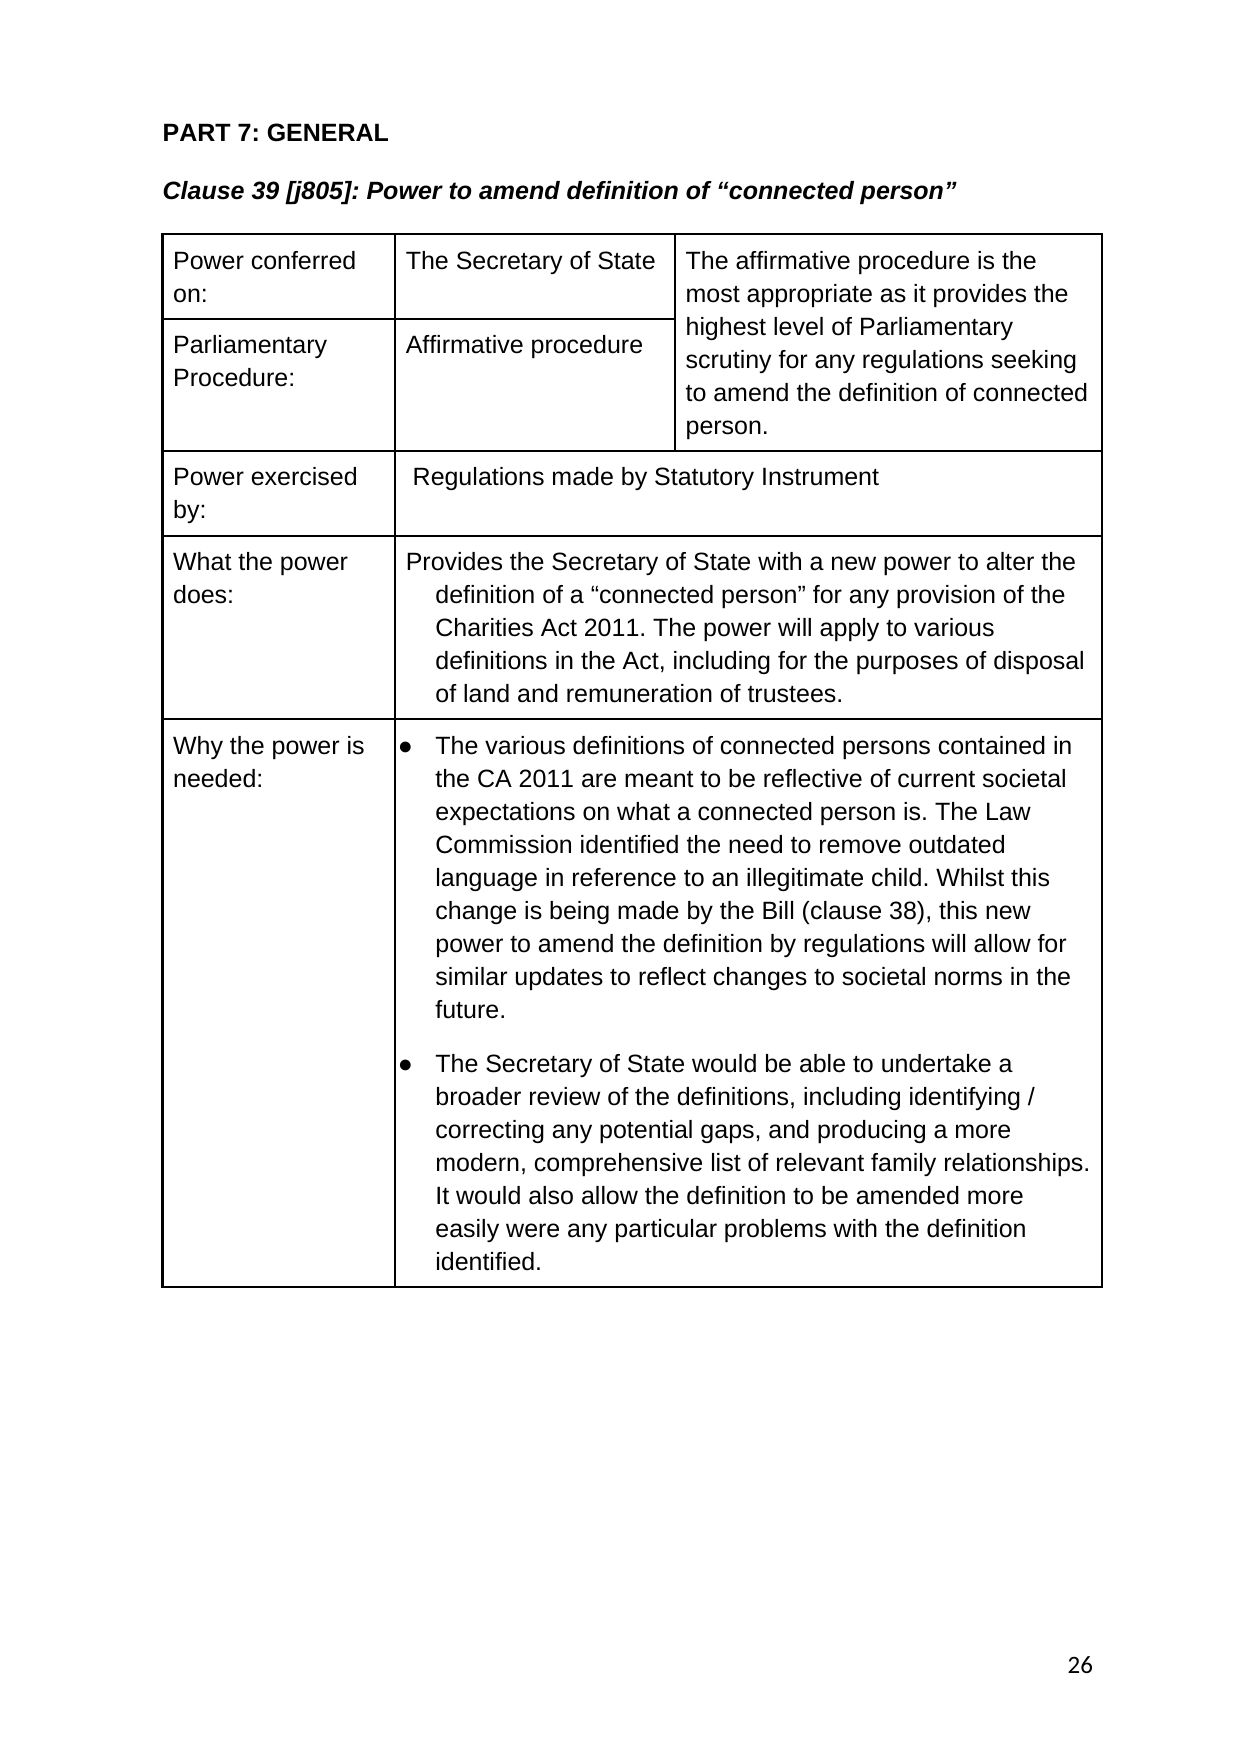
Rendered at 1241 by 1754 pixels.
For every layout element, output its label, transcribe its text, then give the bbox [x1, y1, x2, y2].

table_header The Secretary of State [396, 235, 674, 318]
table_cell Power exercised by: [164, 452, 394, 534]
text PART 7: GENERAL [162, 118, 1093, 147]
table_cell What the power does: [164, 537, 394, 718]
table_cell Provides the Secretary of State with a new power to alter the definition of a “connected person” for any provision of the Charities Act 2011. The power will apply to various definitions in the Act, including for the purposes of disposal of land and remuneration of trustees. [396, 537, 1101, 718]
table_cell Parliamentary Procedure: [164, 320, 394, 450]
table_cell Affirmative procedure [396, 320, 674, 450]
table_cell Regulations made by Statutory Instrument [396, 452, 1101, 534]
table_cell The various definitions of connected persons contained in the CA 2011 are meant to be reflective of current societal expectations on what a connected person is. The Law Commission identified the need to remove outdated language in reference to an illegitimate child. Whilst this change is being made by the Bill (clause 38), this new power to amend the definition by regulations will allow for similar updates to reflect changes to societal norms in the future. The Secretary of State would be able to undertake a broader review of the definitions, including identifying / correcting any potential gaps, and producing a more modern, comprehensive list of relevant family relationships. It would also allow the definition to be amended more easily were any particular problems with the definition identified. [396, 720, 1101, 1286]
text Clause 39 [j805]: Power to amend definition of “connected person” [162, 176, 1093, 204]
table_header The affirmative procedure is the most appropriate as it provides the highest level of Parliamentary scrutiny for any regulations seeking to amend the definition of connected person. [676, 235, 1101, 450]
table_cell Why the power is needed: [164, 720, 394, 1286]
table_header Power conferred on: [164, 235, 394, 318]
